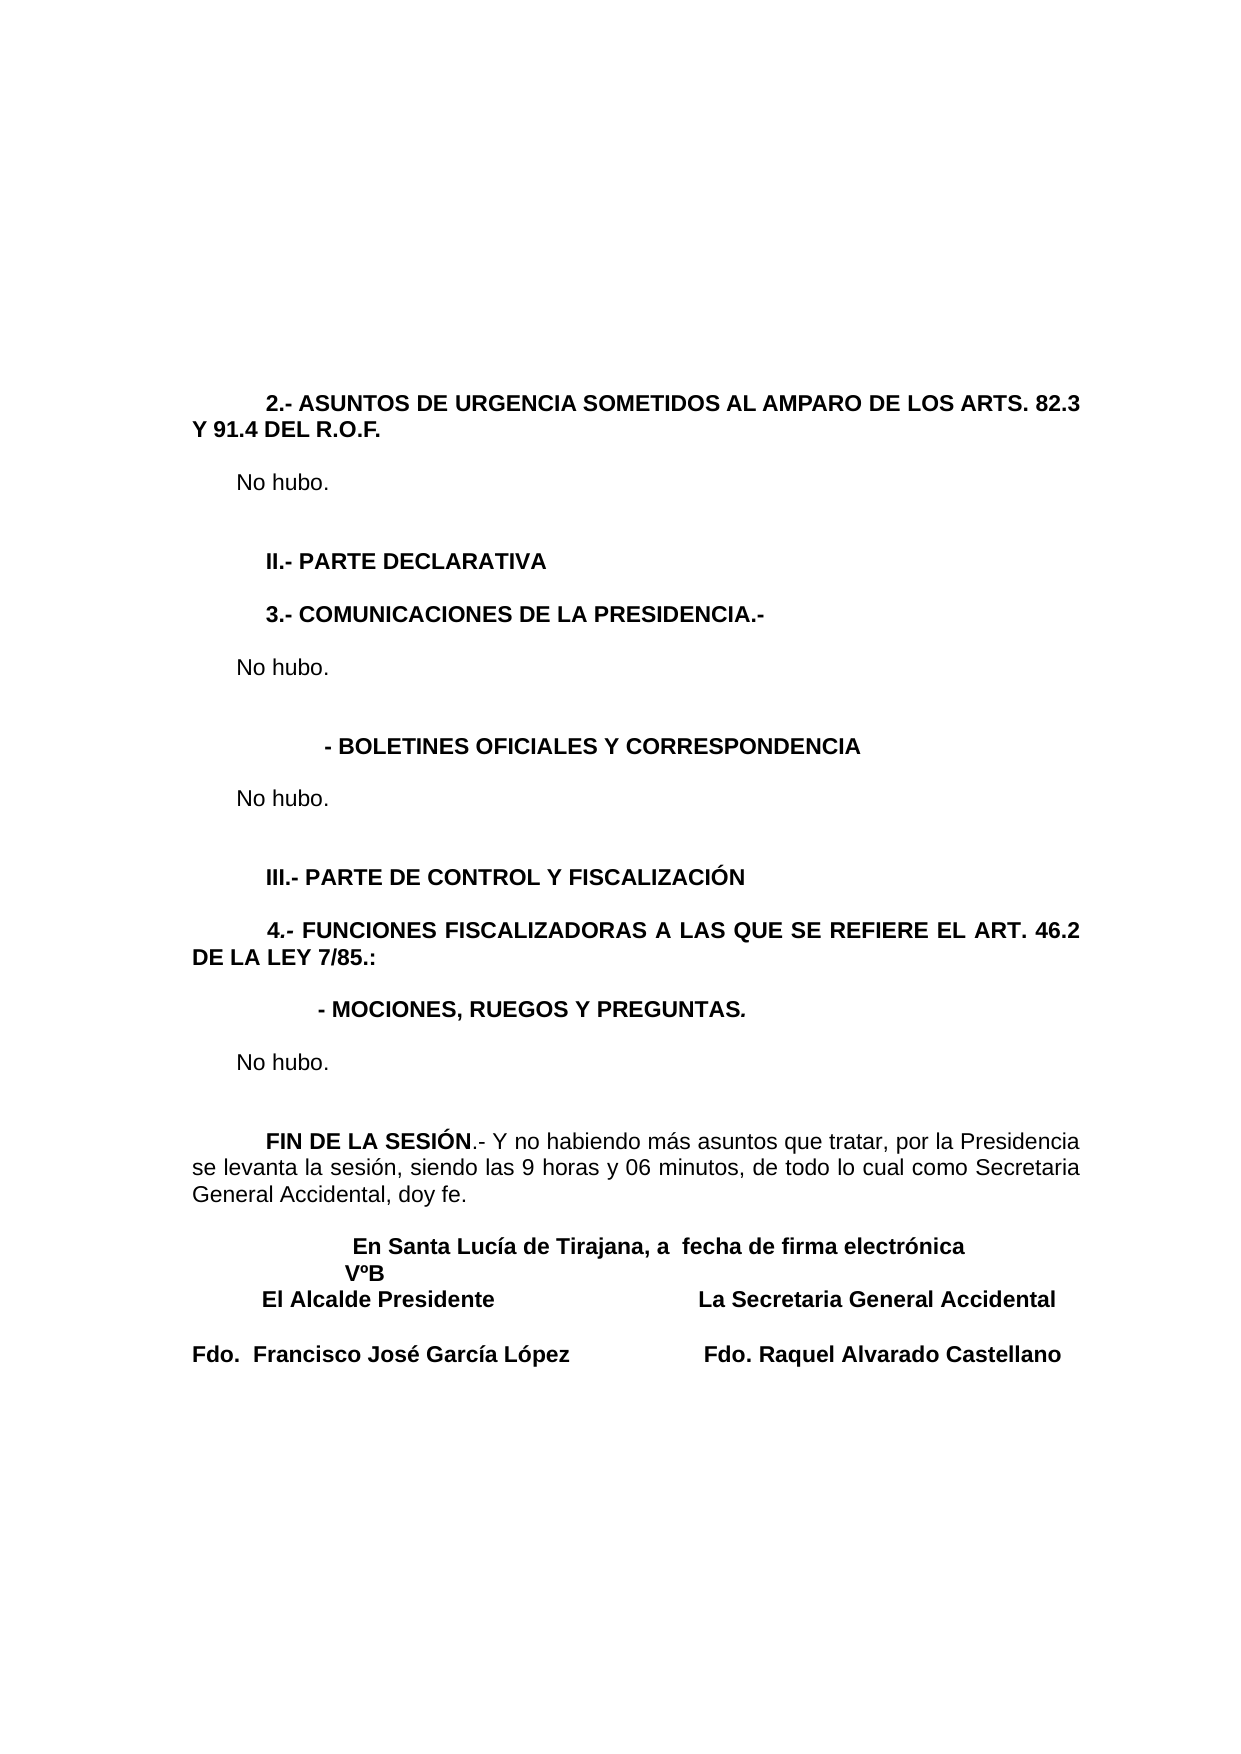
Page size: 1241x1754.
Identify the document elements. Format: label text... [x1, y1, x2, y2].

text No hubo. [192, 469, 1081, 495]
text VºB [192, 1260, 1081, 1286]
text 2.- ASUNTOS DE URGENCIA SOMETIDOS AL AMPARO DE LOS ARTS. 82.3 Y 91.4 DEL R.O.F. [192, 390, 1081, 443]
text - BOLETINES OFICIALES Y CORRESPONDENCIA [192, 733, 1081, 759]
text En Santa Lucía de Tirajana, a fecha de firma electrónica [192, 1233, 1081, 1260]
text II.- PARTE DECLARATIVA [192, 548, 1081, 574]
text No hubo. [192, 785, 1081, 812]
text No hubo. [192, 1049, 1081, 1075]
text FIN DE LA SESIÓN.- Y no habiendo más asuntos que tratar, por la Presidencia se levanta la sesión, siendo las 9 horas y 06 minutos, de todo lo cual como Secretaria General Accidental, doy fe. [192, 1128, 1081, 1207]
text 4.- FUNCIONES FISCALIZADORAS A LAS QUE SE REFIERE EL ART. 46.2 DE LA LEY 7/85.: [192, 917, 1081, 970]
text El Alcalde Presidente La Secretaria General Accidental [192, 1286, 1081, 1312]
text 3.- COMUNICACIONES DE LA PRESIDENCIA.- [192, 601, 1081, 627]
text No hubo. [192, 653, 1081, 680]
text III.- PARTE DE CONTROL Y FISCALIZACIÓN [192, 864, 1081, 891]
text - MOCIONES, RUEGOS Y PREGUNTAS. [267, 996, 1081, 1022]
text Fdo. Francisco José García López Fdo. Raquel Alvarado Castellano [192, 1312, 1081, 1367]
